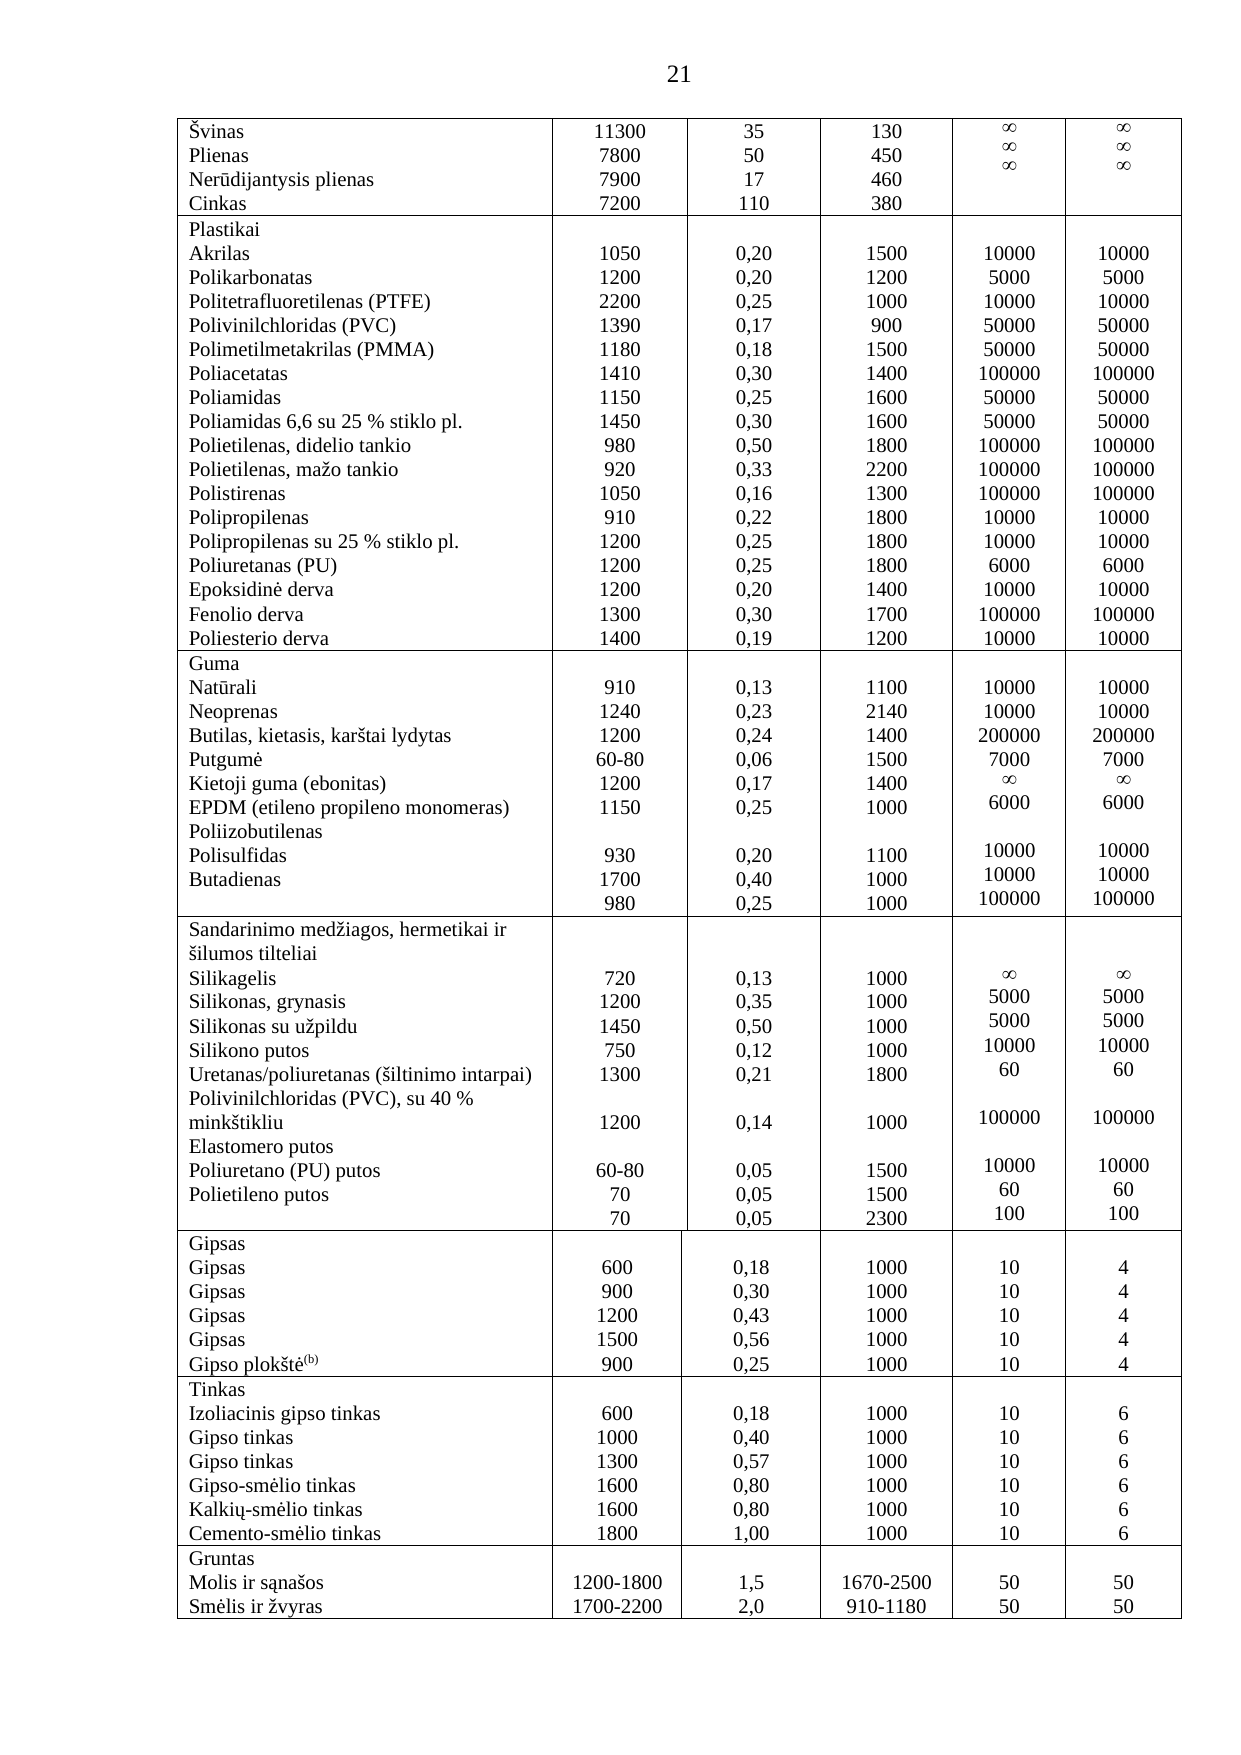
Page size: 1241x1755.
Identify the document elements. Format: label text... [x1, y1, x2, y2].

table_cell 35 50 17 110 [688, 119, 820, 215]
table_cell 0,20 0,20 0,25 0,17 0,18 0,30 0,25 0,30 0,50 0,33 0,16 0,22 0,25 0,25 0,20 0,30 0,19 [688, 216, 820, 649]
table_cell 10 10 10 10 10 [953, 1231, 1065, 1376]
table_cell ¥ 5000 5000 10000 60 100000 10000 60 100 [1066, 917, 1181, 1230]
table_cell Sandarinimo medžiagos, hermetikai ir šilumos tilteliai Silikagelis Silikonas, grynasis Silikonas su užpildu Silikono putos Uretanas/poliuretanas (šiltinimo intarpai) Polivinilchloridas (PVC), su 40 % minkštikliu Elastomero putos Poliuretano (PU) putos Polietileno putos [178, 917, 552, 1230]
table_cell 0,18 0,30 0,43 0,56 0,25 [682, 1231, 820, 1376]
table_cell 0,18 0,40 0,57 0,80 0,80 1,00 [682, 1377, 820, 1545]
table_cell 0,13 0,35 0,50 0,12 0,21 0,14 0,05 0,05 0,05 [688, 917, 820, 1230]
table_cell 1050 1200 2200 1390 1180 1410 1150 1450 980 920 1050 910 1200 1200 1200 1300 1400 [553, 216, 687, 649]
table_cell Plastikai Akrilas Polikarbonatas Politetrafluoretilenas (PTFE) Polivinilchloridas (PVC) Polimetilmetakrilas (PMMA) Poliacetatas Poliamidas Poliamidas 6,6 su 25 % stiklo pl. Polietilenas, didelio tankio Polietilenas, mažo tankio Polistirenas Polipropilenas Polipropilenas su 25 % stiklo pl. Poliuretanas (PU) Epoksidinė derva Fenolio derva Poliesterio derva [178, 216, 552, 649]
table_cell 720 1200 1450 750 1300 1200 60-80 70 70 [553, 917, 687, 1230]
table_cell 6 6 6 6 6 6 [1066, 1377, 1181, 1545]
table_cell 4 4 4 4 4 [1066, 1231, 1181, 1376]
table_cell Švinas Plienas Nerūdijantysis plienas Cinkas [178, 119, 552, 215]
table_cell 600 900 1200 1500 900 [553, 1231, 681, 1376]
table_cell 50 50 [953, 1546, 1065, 1618]
table_cell Tinkas Izoliacinis gipso tinkas Gipso tinkas Gipso tinkas Gipso-smėlio tinkas Kalkių-smėlio tinkas Cemento-smėlio tinkas [178, 1377, 552, 1545]
table_cell 1100 2140 1400 1500 1400 1000 1100 1000 1000 [821, 651, 952, 916]
table_cell Gipsas Gipsas Gipsas Gipsas Gipsas Gipso plokštė(b) [178, 1231, 552, 1376]
table_cell ¥ 5000 5000 10000 60 100000 10000 60 100 [953, 917, 1065, 1230]
table_cell 910 1240 1200 60-80 1200 1150 930 1700 980 [553, 651, 687, 916]
table_cell 10 10 10 10 10 10 [953, 1377, 1065, 1545]
table_cell 1000 1000 1000 1000 1000 [821, 1231, 952, 1376]
table_cell 10000 10000 200000 7000 ¥ 6000 10000 10000 100000 [1066, 651, 1181, 916]
table_cell 10000 10000 200000 7000 ¥ 6000 10000 10000 100000 [953, 651, 1065, 916]
table_cell Gruntas Molis ir sąnašos Smėlis ir žvyras [178, 1546, 552, 1618]
table_cell 10000 5000 10000 50000 50000 100000 50000 50000 100000 100000 100000 10000 10000 6000 10000 100000 10000 [1066, 216, 1181, 649]
table_cell 130 450 460 380 [821, 119, 952, 215]
table_cell 1,5 2,0 [682, 1546, 820, 1618]
table_cell ¥ ¥ ¥ [1066, 119, 1181, 215]
table_cell 11300 7800 7900 7200 [553, 119, 687, 215]
table_cell 1200-1800 1700-2200 [553, 1546, 681, 1618]
table_cell 0,13 0,23 0,24 0,06 0,17 0,25 0,20 0,40 0,25 [688, 651, 820, 916]
table_cell 1670-2500 910-1180 [821, 1546, 952, 1618]
table_cell 600 1000 1300 1600 1600 1800 [553, 1377, 681, 1545]
table_cell ¥ ¥ ¥ [953, 119, 1065, 215]
table_cell Guma Natūrali Neoprenas Butilas, kietasis, karštai lydytas Putgumė Kietoji guma (ebonitas) EPDM (etileno propileno monomeras) Poliizobutilenas Polisulfidas Butadienas [178, 651, 552, 916]
table_cell 1500 1200 1000 900 1500 1400 1600 1600 1800 2200 1300 1800 1800 1800 1400 1700 1200 [821, 216, 952, 649]
table_cell 10000 5000 10000 50000 50000 100000 50000 50000 100000 100000 100000 10000 10000 6000 10000 100000 10000 [953, 216, 1065, 649]
table_cell 1000 1000 1000 1000 1800 1000 1500 1500 2300 [821, 917, 952, 1230]
table_cell 50 50 [1066, 1546, 1181, 1618]
table_cell 1000 1000 1000 1000 1000 1000 [821, 1377, 952, 1545]
